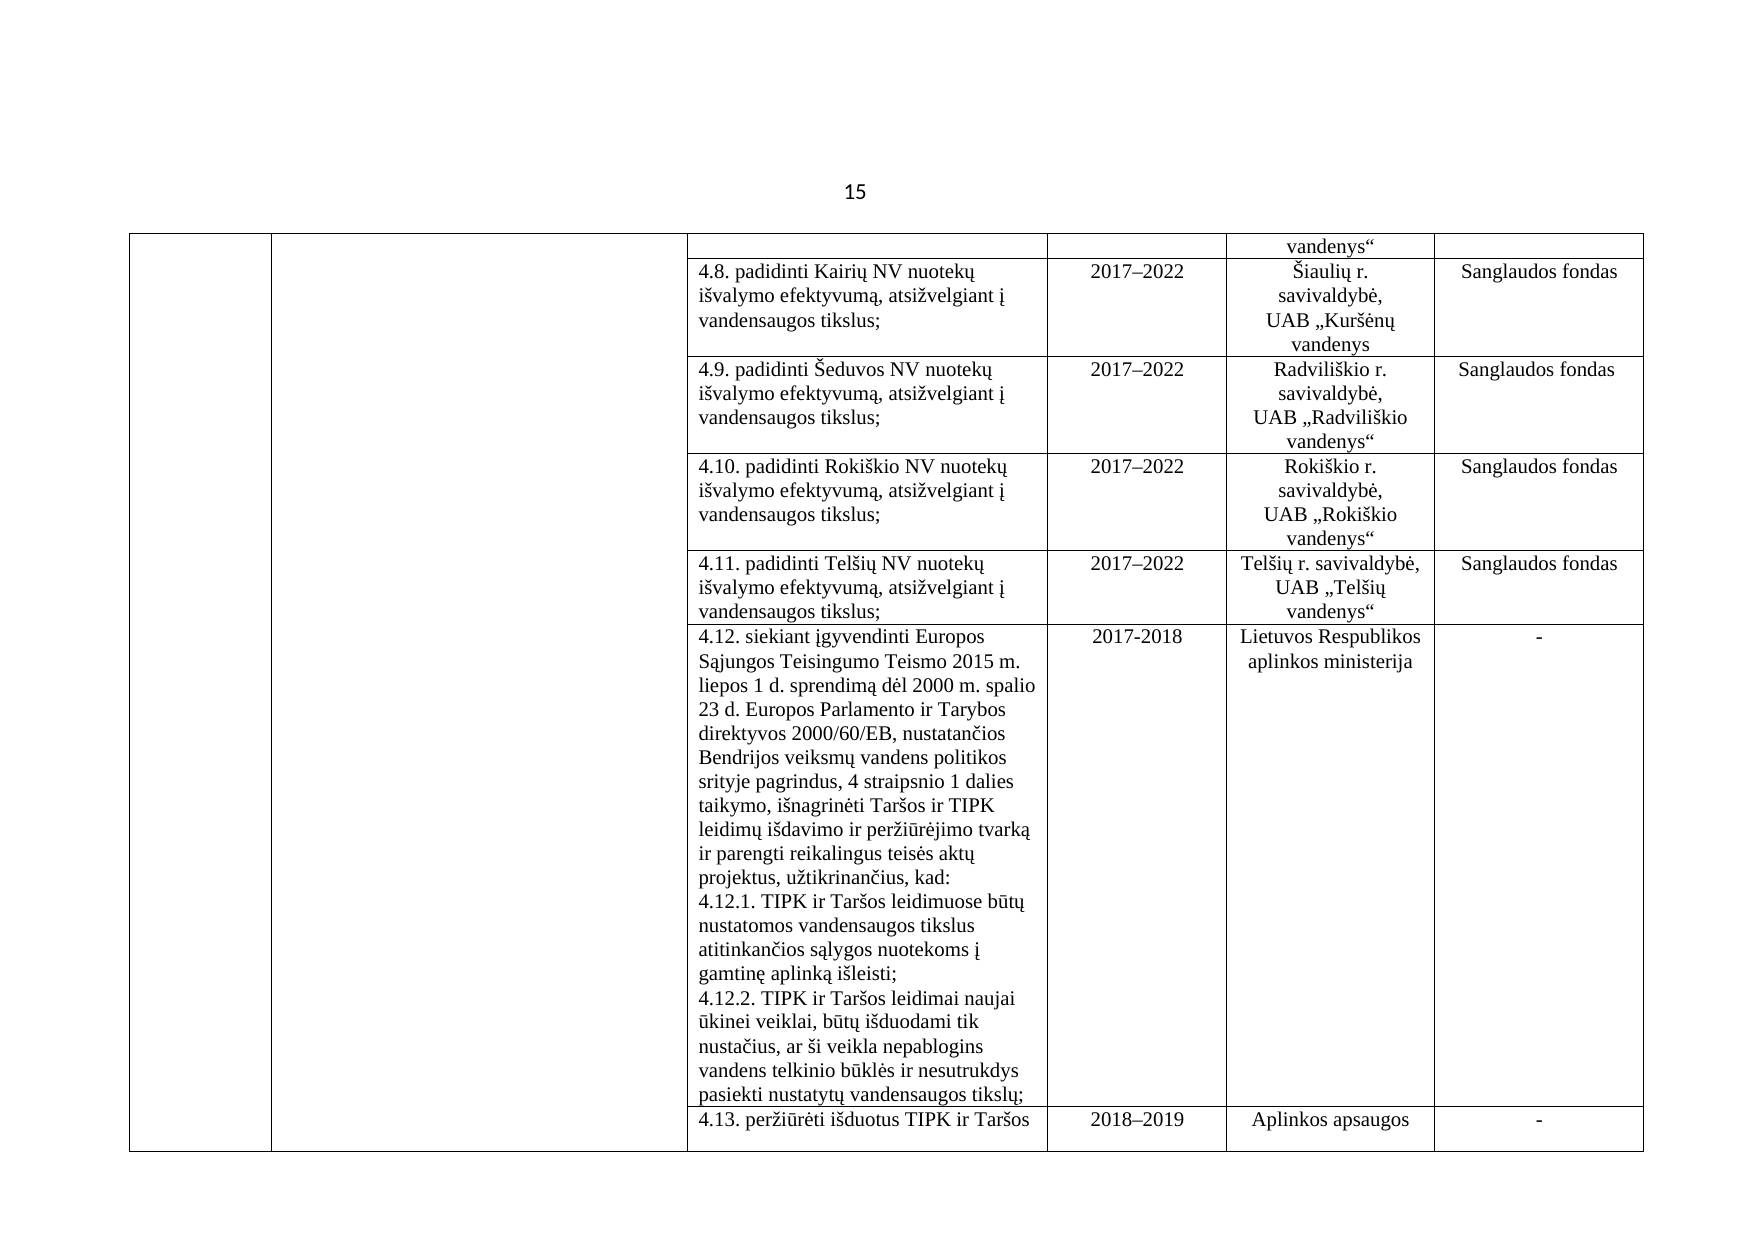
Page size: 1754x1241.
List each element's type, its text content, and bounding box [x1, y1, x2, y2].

table_cell Telšių r. savivaldybė, UAB „Telšių vandenys“ [1227, 551, 1434, 623]
table_cell 2017–2022 [1048, 357, 1226, 453]
table_cell 4.11. padidinti Telšių NV nuotekų išvalymo efektyvumą, atsižvelgiant į vandensaugos tikslus; [688, 551, 1047, 623]
table_cell Sanglaudos fondas [1435, 259, 1643, 356]
table_cell [272, 234, 687, 1151]
table_cell [688, 234, 1047, 258]
table_cell 2018–2019 [1048, 1107, 1226, 1151]
table_cell 2017-2018 [1048, 625, 1226, 1106]
table_cell [1048, 234, 1226, 258]
table_cell Šiaulių r. savivaldybė, UAB „Kuršėnų vandenys [1227, 259, 1434, 356]
table_cell 4.10. padidinti Rokiškio NV nuotekų išvalymo efektyvumą, atsižvelgiant į vandensaugos tikslus; [688, 454, 1047, 550]
table_cell Lietuvos Respublikos aplinkos ministerija [1227, 625, 1434, 1106]
table_cell 2017–2022 [1048, 551, 1226, 623]
table_cell 2017–2022 [1048, 259, 1226, 356]
table_cell Rokiškio r. savivaldybė, UAB „Rokiškio vandenys“ [1227, 454, 1434, 550]
table_cell Sanglaudos fondas [1435, 551, 1643, 623]
table_cell 2017–2022 [1048, 454, 1226, 550]
table_cell Sanglaudos fondas [1435, 454, 1643, 550]
table_cell Radviliškio r. savivaldybė, UAB „Radviliškio vandenys“ [1227, 357, 1434, 453]
table_cell Aplinkos apsaugos [1227, 1107, 1434, 1151]
table_cell 4.9. padidinti Šeduvos NV nuotekų išvalymo efektyvumą, atsižvelgiant į vandensaugos tikslus; [688, 357, 1047, 453]
table_cell 4.8. padidinti Kairių NV nuotekų išvalymo efektyvumą, atsižvelgiant į vandensaugos tikslus; [688, 259, 1047, 356]
table_cell 4.12. siekiant įgyvendinti Europos Sąjungos Teisingumo Teismo 2015 m. liepos 1 d. sprendimą dėl 2000 m. spalio 23 d. Europos Parlamento ir Tarybos direktyvos 2000/60/EB, nustatančios Bendrijos veiksmų vandens politikos srityje pagrindus, 4 straipsnio 1 dalies taikymo, išnagrinėti Taršos ir TIPK leidimų išdavimo ir peržiūrėjimo tvarką ir parengti reikalingus teisės aktų projektus, užtikrinančius, kad: 4.12.1. TIPK ir Taršos leidimuose būtų nustatomos vandensaugos tikslus atitinkančios sąlygos nuotekoms į gamtinę aplinką išleisti; 4.12.2. TIPK ir Taršos leidimai naujai ūkinei veiklai, būtų išduodami tik nustačius, ar ši veikla nepablogins vandens telkinio būklės ir nesutrukdys pasiekti nustatytų vandensaugos tikslų; [688, 625, 1047, 1106]
table_cell [130, 234, 271, 1151]
table_cell 4.13. peržiūrėti išduotus TIPK ir Taršos [688, 1107, 1047, 1151]
table_cell Sanglaudos fondas [1435, 357, 1643, 453]
table_cell - [1435, 625, 1643, 1106]
table_cell [1435, 234, 1643, 258]
table_cell vandenys“ [1227, 234, 1434, 258]
table_cell - [1435, 1107, 1643, 1151]
